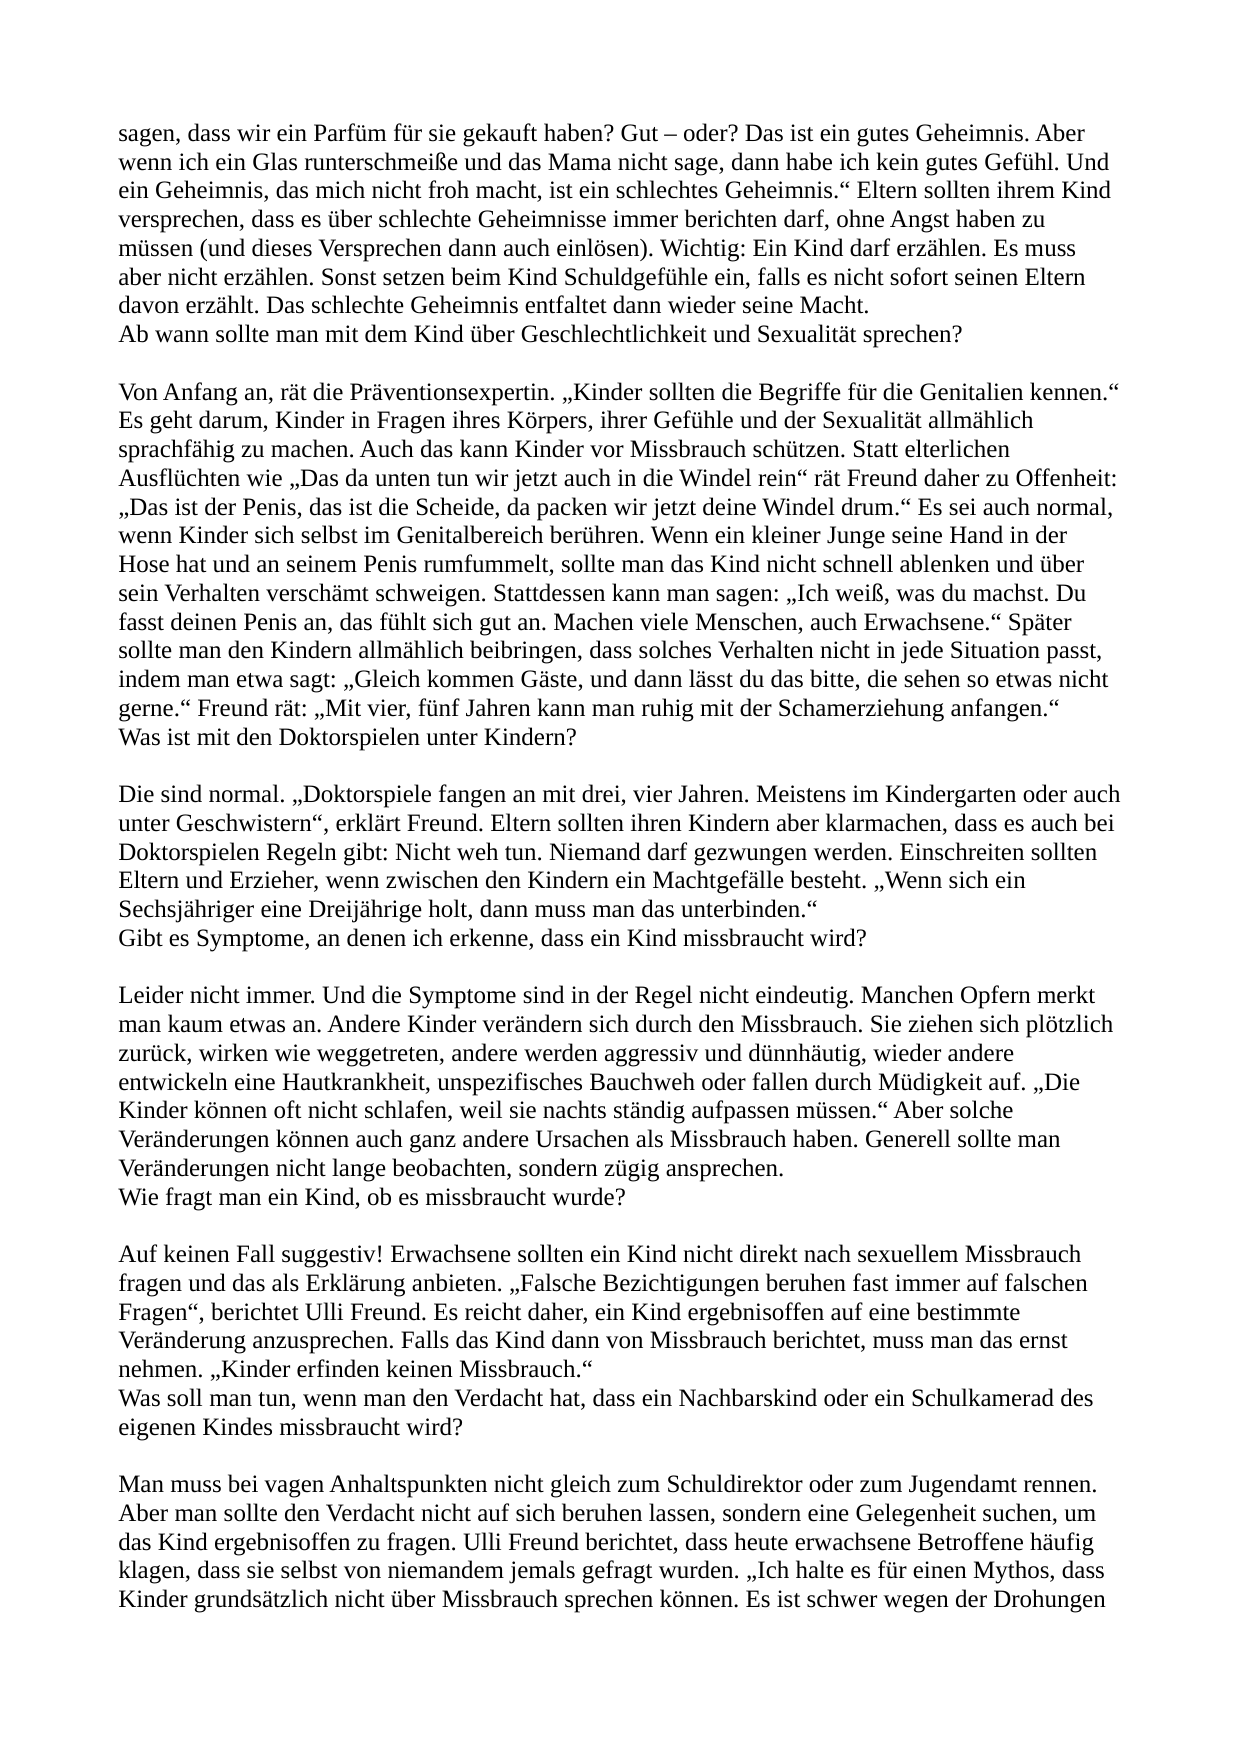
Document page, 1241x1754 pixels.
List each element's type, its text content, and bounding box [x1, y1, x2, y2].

text Man muss bei vagen Anhaltspunkten nicht gleich zum Schuldirektor oder zum Jugendamt rennen. Aber man sollte den Verdacht nicht auf sich beruhen lassen, sondern eine Gelegenheit suchen, um das Kind ergebnisoffen zu fragen. Ulli Freund berichtet, dass heute erwachsene Betroffene häufig klagen, dass sie selbst von niemandem jemals gefragt wurden. „Ich halte es für einen Mythos, dass Kinder grundsätzlich nicht über Missbrauch sprechen können. Es ist schwer wegen der Drohungen [118, 1469, 1122, 1613]
text Wie fragt man ein Kind, ob es missbraucht wurde? [118, 1182, 1122, 1211]
text sagen, dass wir ein Parfüm für sie gekauft haben? Gut – oder? Das ist ein gutes Geheimnis. Aber wenn ich ein Glas runterschmeiße und das Mama nicht sage, dann habe ich kein gutes Gefühl. Und ein Geheimnis, das mich nicht froh macht, ist ein schlechtes Geheimnis.“ Eltern sollten ihrem Kind versprechen, dass es über schlechte Geheimnisse immer berichten darf, ohne Angst haben zu müssen (und dieses Versprechen dann auch einlösen). Wichtig: Ein Kind darf erzählen. Es muss aber nicht erzählen. Sonst setzen beim Kind Schuldgefühle ein, falls es nicht sofort seinen Eltern davon erzählt. Das schlechte Geheimnis entfaltet dann wieder seine Macht. [118, 118, 1122, 319]
text Die sind normal. „Doktorspiele fangen an mit drei, vier Jahren. Meistens im Kindergarten oder auch unter Geschwistern“, erklärt Freund. Eltern sollten ihren Kindern aber klarmachen, dass es auch bei Doktorspielen Regeln gibt: Nicht weh tun. Niemand darf gezwungen werden. Einschreiten sollten Eltern und Erzieher, wenn zwischen den Kindern ein Machtgefälle besteht. „Wenn sich ein Sechsjähriger eine Dreijährige holt, dann muss man das unterbinden.“ [118, 779, 1122, 923]
text Auf keinen Fall suggestiv! Erwachsene sollten ein Kind nicht direkt nach sexuellem Missbrauch fragen und das als Erklärung anbieten. „Falsche Bezichtigungen beruhen fast immer auf falschen Fragen“, berichtet Ulli Freund. Es reicht daher, ein Kind ergebnisoffen auf eine bestimmte Veränderung anzusprechen. Falls das Kind dann von Missbrauch berichtet, muss man das ernst nehmen. „Kinder erfinden keinen Missbrauch.“ [118, 1239, 1122, 1383]
text Ab wann sollte man mit dem Kind über Geschlechtlichkeit und Sexualität sprechen? [118, 319, 1122, 348]
text Was soll man tun, wenn man den Verdacht hat, dass ein Nachbarskind oder ein Schulkamerad des eigenen Kindes missbraucht wird? [118, 1383, 1122, 1441]
text Von Anfang an, rät die Präventionsexpertin. „Kinder sollten die Begriffe für die Genitalien kennen.“ Es geht darum, Kinder in Fragen ihres Körpers, ihrer Gefühle und der Sexualität allmählich sprachfähig zu machen. Auch das kann Kinder vor Missbrauch schützen. Statt elterlichen Ausflüchten wie „Das da unten tun wir jetzt auch in die Windel rein“ rät Freund daher zu Offenheit: „Das ist der Penis, das ist die Scheide, da packen wir jetzt deine Windel drum.“ Es sei auch normal, wenn Kinder sich selbst im Genitalbereich berühren. Wenn ein kleiner Junge seine Hand in der Hose hat und an seinem Penis rumfummelt, sollte man das Kind nicht schnell ablenken und über sein Verhalten verschämt schweigen. Stattdessen kann man sagen: „Ich weiß, was du machst. Du fasst deinen Penis an, das fühlt sich gut an. Machen viele Menschen, auch Erwachsene.“ Später sollte man den Kindern allmählich beibringen, dass solches Verhalten nicht in jede Situation passt, indem man etwa sagt: „Gleich kommen Gäste, und dann lässt du das bitte, die sehen so etwas nicht gerne.“ Freund rät: „Mit vier, fünf Jahren kann man ruhig mit der Schamerziehung anfangen.“ [118, 377, 1122, 722]
text Was ist mit den Doktorspielen unter Kindern? [118, 722, 1122, 751]
text Gibt es Symptome, an denen ich erkenne, dass ein Kind missbraucht wird? [118, 923, 1122, 952]
text Leider nicht immer. Und die Symptome sind in der Regel nicht eindeutig. Manchen Opfern merkt man kaum etwas an. Andere Kinder verändern sich durch den Missbrauch. Sie ziehen sich plötzlich zurück, wirken wie weggetreten, andere werden aggressiv und dünnhäutig, wieder andere entwickeln eine Hautkrankheit, unspezifisches Bauchweh oder fallen durch Müdigkeit auf. „Die Kinder können oft nicht schlafen, weil sie nachts ständig aufpassen müssen.“ Aber solche Veränderungen können auch ganz andere Ursachen als Missbrauch haben. Generell sollte man Veränderungen nicht lange beobachten, sondern zügig ansprechen. [118, 981, 1122, 1182]
